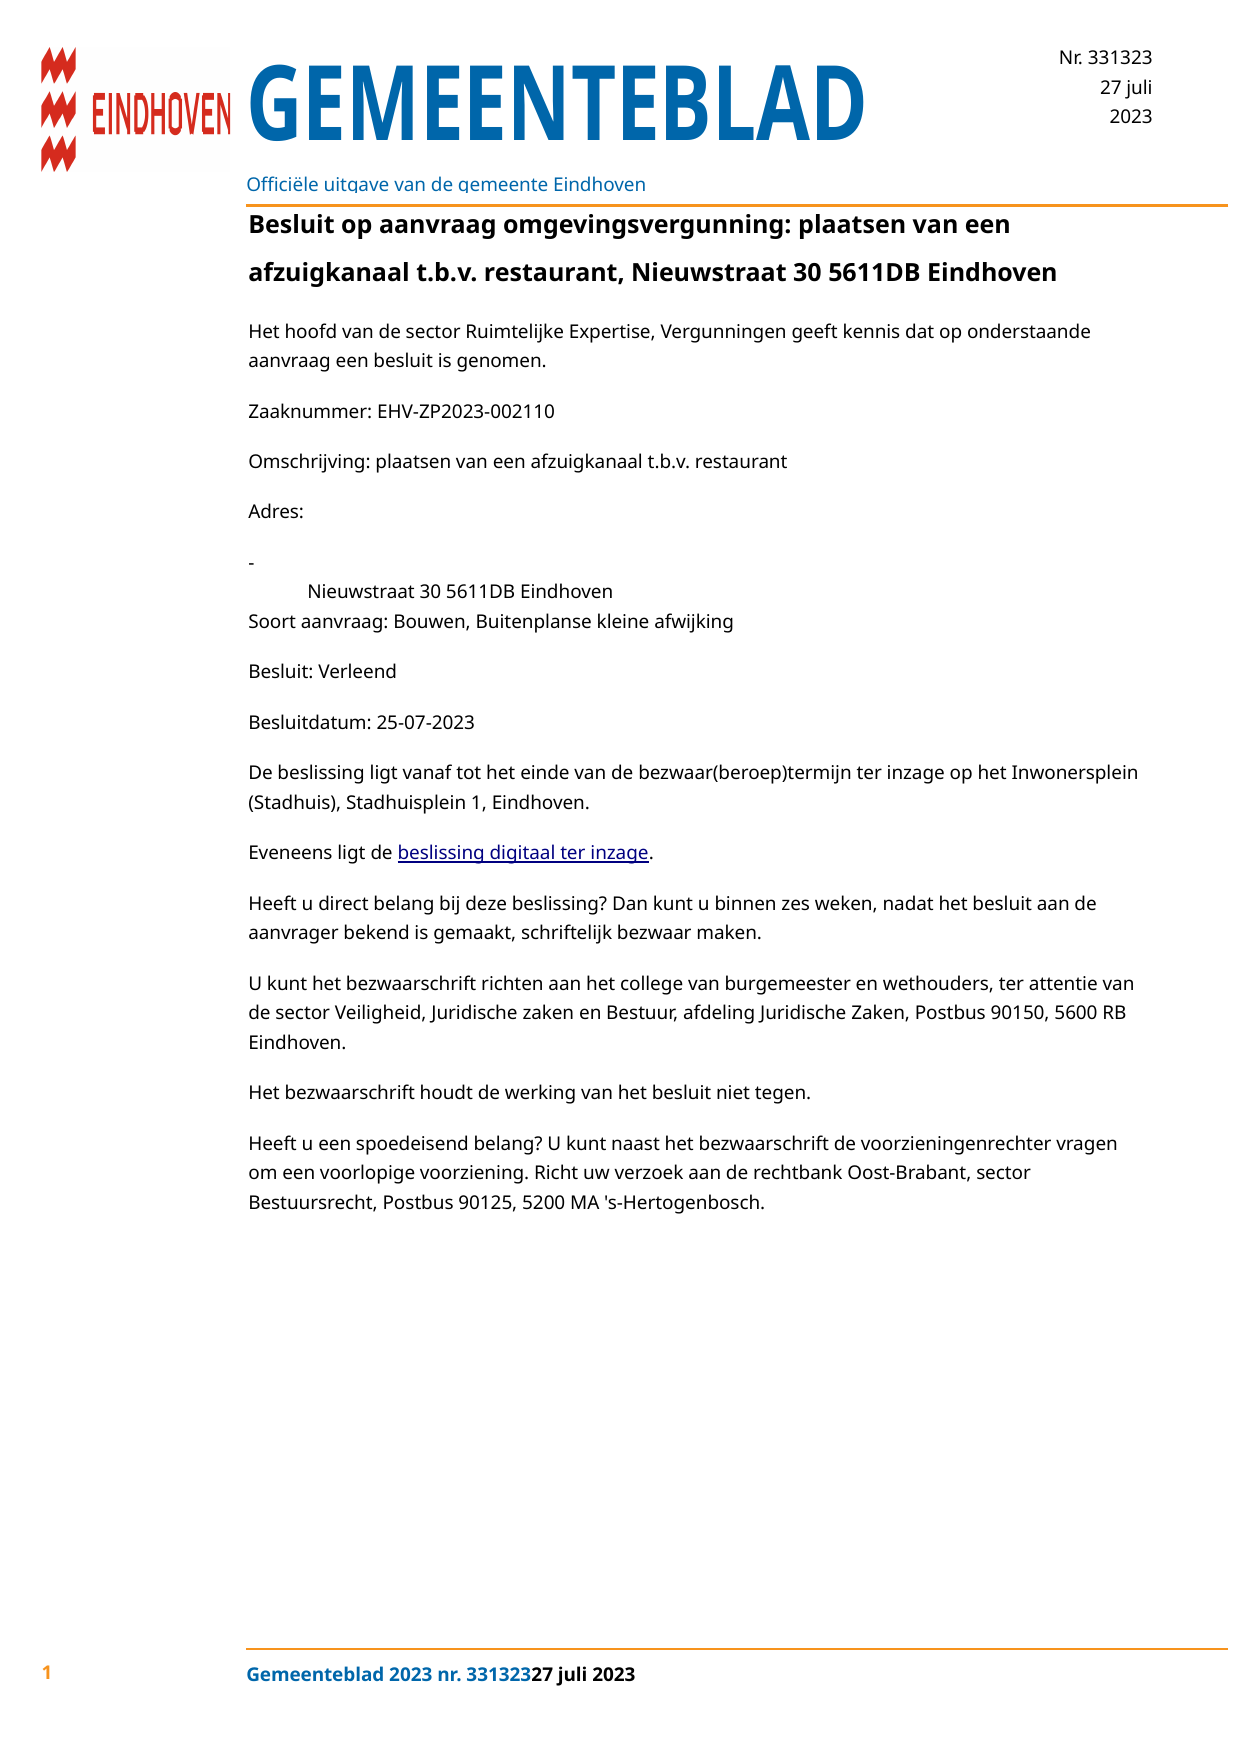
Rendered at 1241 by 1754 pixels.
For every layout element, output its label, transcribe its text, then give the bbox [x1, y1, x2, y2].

text Soort aanvraag: Bouwen, Buitenplanse kleine afwijking [248, 608, 1152, 634]
text Besluitdatum: 25-07-2023 [248, 709, 1152, 735]
text Zaaknummer: EHV-ZP2023-002110 [248, 398, 1152, 424]
picture [41, 47, 231, 172]
text De beslissing ligt vanaf tot het einde van de bezwaar(beroep)termijn ter inzage op het Inwonersplein (Stadhuis), Stadhuisplein 1, Eindhoven. [248, 759, 1152, 815]
text Het bezwaarschrift houdt de werking van het besluit niet tegen. [248, 1079, 1152, 1105]
text Adres: [248, 499, 1152, 524]
text Besluit op aanvraag omgevingsvergunning: plaatsen van een afzuigkanaal t.b.v. restaurant, Nieuwstraat 30 5611DB Eindhoven [248, 207, 1152, 288]
text Eveneens ligt de beslissing digitaal ter inzage. [248, 839, 1152, 865]
list Nieuwstraat 30 5611DB Eindhoven [248, 579, 1152, 604]
text U kunt het bezwaarschrift richten aan het college van burgemeester en wethouders, ter attentie van de sector Veiligheid, Juridische zaken en Bestuur, afdeling Juridische Zaken, Postbus 90150, 5600 RB Eindhoven. [248, 970, 1152, 1055]
text Het hoofd van de sector Ruimtelijke Expertise, Vergunningen geeft kennis dat op onderstaande aanvraag een besluit is genomen. [248, 318, 1152, 373]
text Heeft u direct belang bij deze beslissing? Dan kunt u binnen zes weken, nadat het besluit aan de aanvrager bekend is gemaakt, schriftelijk bezwaar maken. [248, 890, 1152, 945]
text Besluit: Verleend [248, 659, 1152, 684]
text Omschrijving: plaatsen van een afzuigkanaal t.b.v. restaurant [248, 448, 1152, 474]
text Heeft u een spoedeisend belang? U kunt naast het bezwaarschrift de voorzieningenrechter vragen om een voorlopige voorziening. Richt uw verzoek aan de rechtbank Oost-Brabant, sector Bestuursrecht, Postbus 90125, 5200 MA 's-Hertogenbosch. [248, 1130, 1152, 1215]
